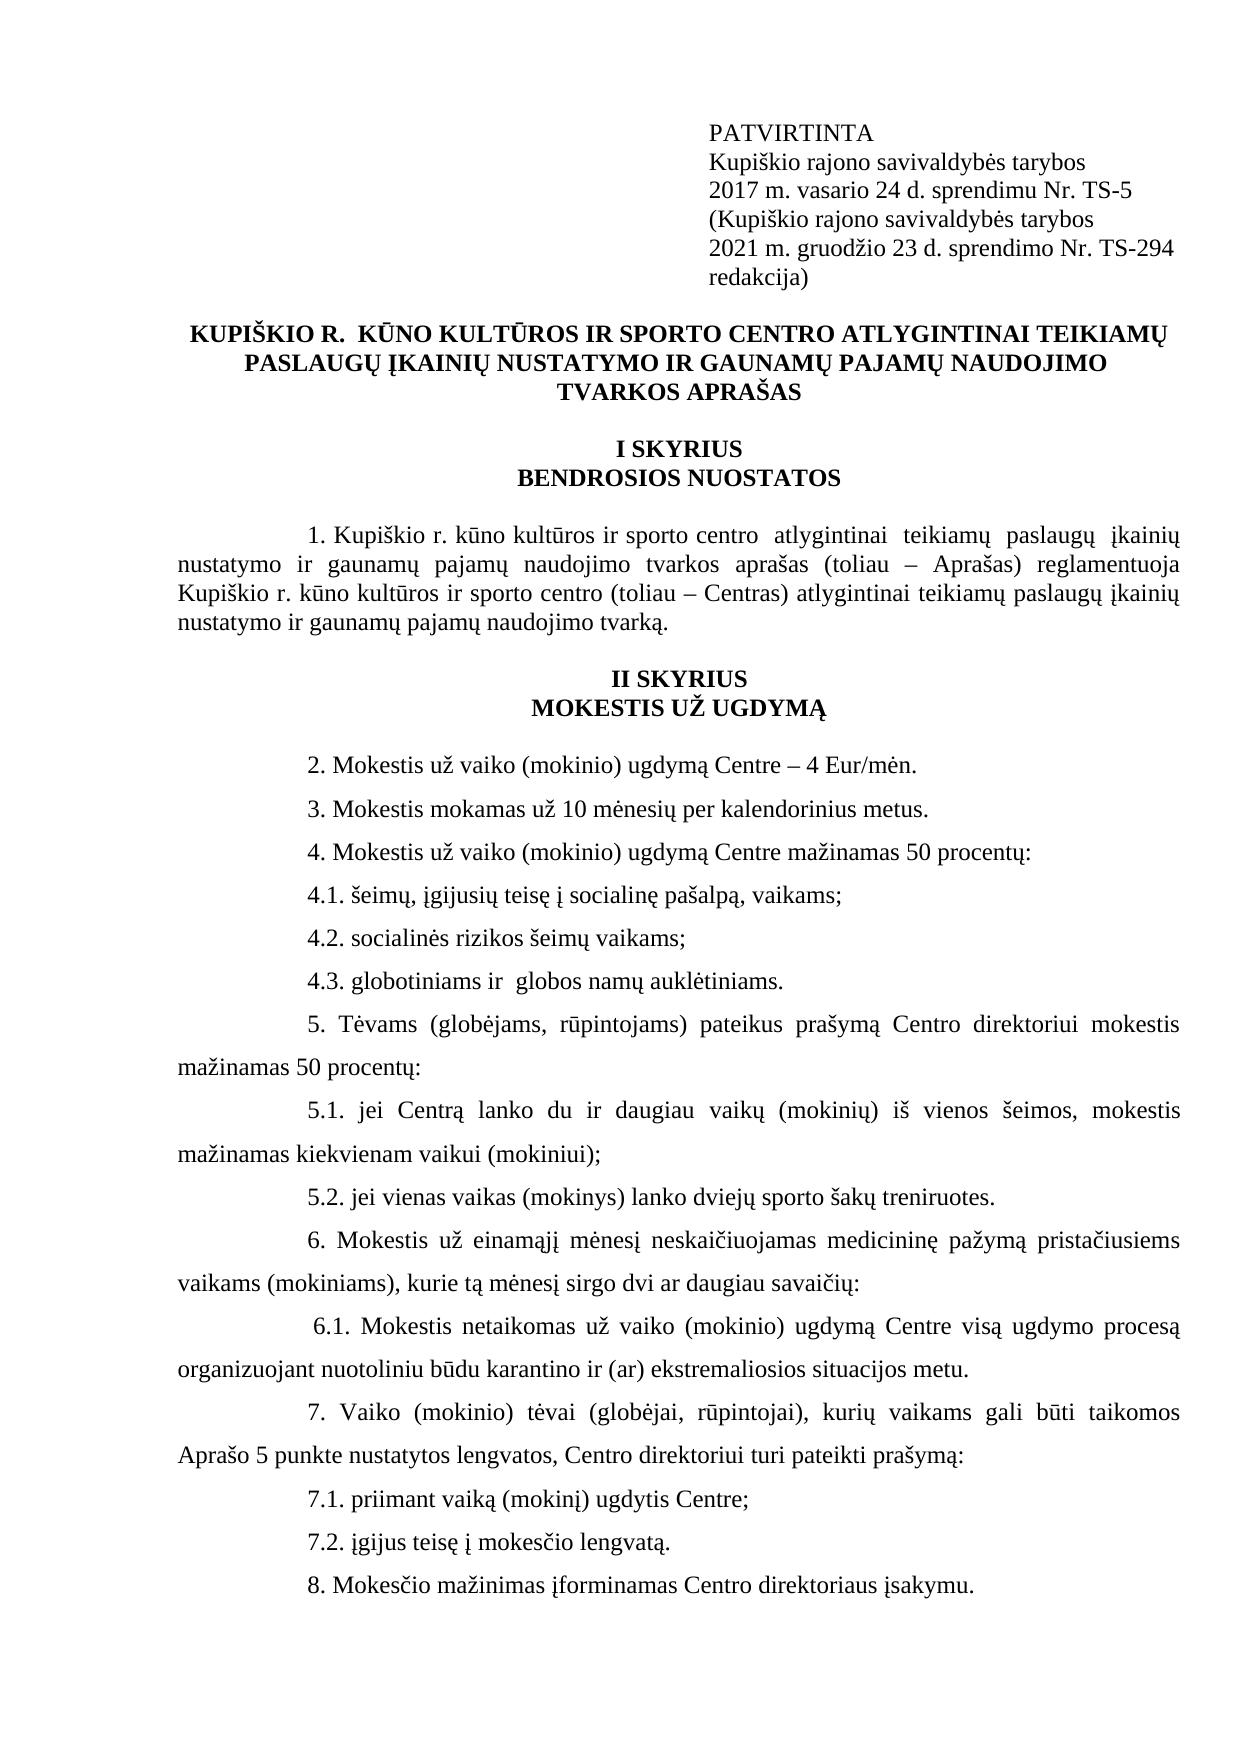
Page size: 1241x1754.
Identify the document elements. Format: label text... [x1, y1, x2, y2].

text 6. Mokestis už einamąjį mėnesį neskaičiuojamas medicininę pažymą pristačiusiems vaikams (mokiniams), kurie tą mėnesį sirgo dvi ar daugiau savaičių: [177, 1225, 1181, 1297]
text 7.2. įgijus teisę į mokesčio lengvatą. [177, 1527, 1181, 1556]
text TVARKOS APRAŠAS [177, 377, 1181, 406]
text 2. Mokestis už vaiko (mokinio) ugdymą Centre – 4 Eur/mėn. [177, 751, 1181, 779]
text 4. Mokestis už vaiko (mokinio) ugdymą Centre mažinamas 50 procentų: [177, 837, 1181, 866]
text Kupiškio rajono savivaldybės tarybos [177, 147, 1181, 176]
text 7. Vaiko (mokinio) tėvai (globėjai, rūpintojai), kurių vaikams gali būti taikomos Aprašo 5 punkte nustatytos lengvatos, Centro direktoriui turi pateikti prašymą: [177, 1397, 1181, 1469]
text 6.1. Mokestis netaikomas už vaiko (mokinio) ugdymą Centre visą ugdymo procesą organizuojant nuotoliniu būdu karantino ir (ar) ekstremaliosios situacijos metu. [177, 1311, 1181, 1383]
text 2017 m. vasario 24 d. sprendimu Nr. TS-5 [177, 176, 1181, 204]
text 4.3. globotiniams ir globos namų auklėtiniams. [177, 966, 1181, 995]
text I SKYRIUS [177, 434, 1181, 463]
text 8. Mokesčio mažinimas įforminamas Centro direktoriaus įsakymu. [177, 1570, 1181, 1599]
text 5.2. jei vienas vaikas (mokinys) lanko dviejų sporto šakų treniruotes. [177, 1182, 1181, 1211]
text II SKYRIUS [177, 664, 1181, 693]
text 2021 m. gruodžio 23 d. sprendimo Nr. TS-294 [177, 233, 1181, 262]
text 7.1. priimant vaiką (mokinį) ugdytis Centre; [177, 1484, 1181, 1512]
text BENDROSIOS NUOSTATOS [177, 463, 1181, 492]
text 5.1. jei Centrą lanko du ir daugiau vaikų (mokinių) iš vienos šeimos, mokestis mažinamas kiekvienam vaikui (mokiniui); [177, 1096, 1181, 1167]
text 3. Mokestis mokamas už 10 mėnesių per kalendorinius metus. [177, 794, 1181, 822]
text MOKESTIS UŽ UGDYMĄ [177, 693, 1181, 722]
text PATVIRTINTA [177, 118, 1181, 147]
text 1. Kupiškio r. kūno kultūros ir sporto centro atlygintinai teikiamų paslaugų įkainių nustatymo ir gaunamų pajamų naudojimo tvarkos aprašas (toliau – Aprašas) reglamentuoja Kupiškio r. kūno kultūros ir sporto centro (toliau – Centras) atlygintinai teikiamų paslaugų įkainių nustatymo ir gaunamų pajamų naudojimo tvarką. [177, 521, 1181, 636]
text (Kupiškio rajono savivaldybės tarybos [177, 204, 1181, 233]
text KUPIŠKIO R. KŪNO KULTŪROS IR SPORTO CENTRO ATLYGINTINAI TEIKIAMŲ PASLAUGŲ ĮKAINIŲ NUSTATYMO IR GAUNAMŲ PAJAMŲ NAUDOJIMO [177, 319, 1181, 377]
text 4.1. šeimų, įgijusių teisę į socialinę pašalpą, vaikams; [177, 880, 1181, 909]
text 5. Tėvams (globėjams, rūpintojams) pateikus prašymą Centro direktoriui mokestis mažinamas 50 procentų: [177, 1009, 1181, 1081]
text redakcija) [177, 262, 1181, 291]
text 4.2. socialinės rizikos šeimų vaikams; [177, 923, 1181, 952]
